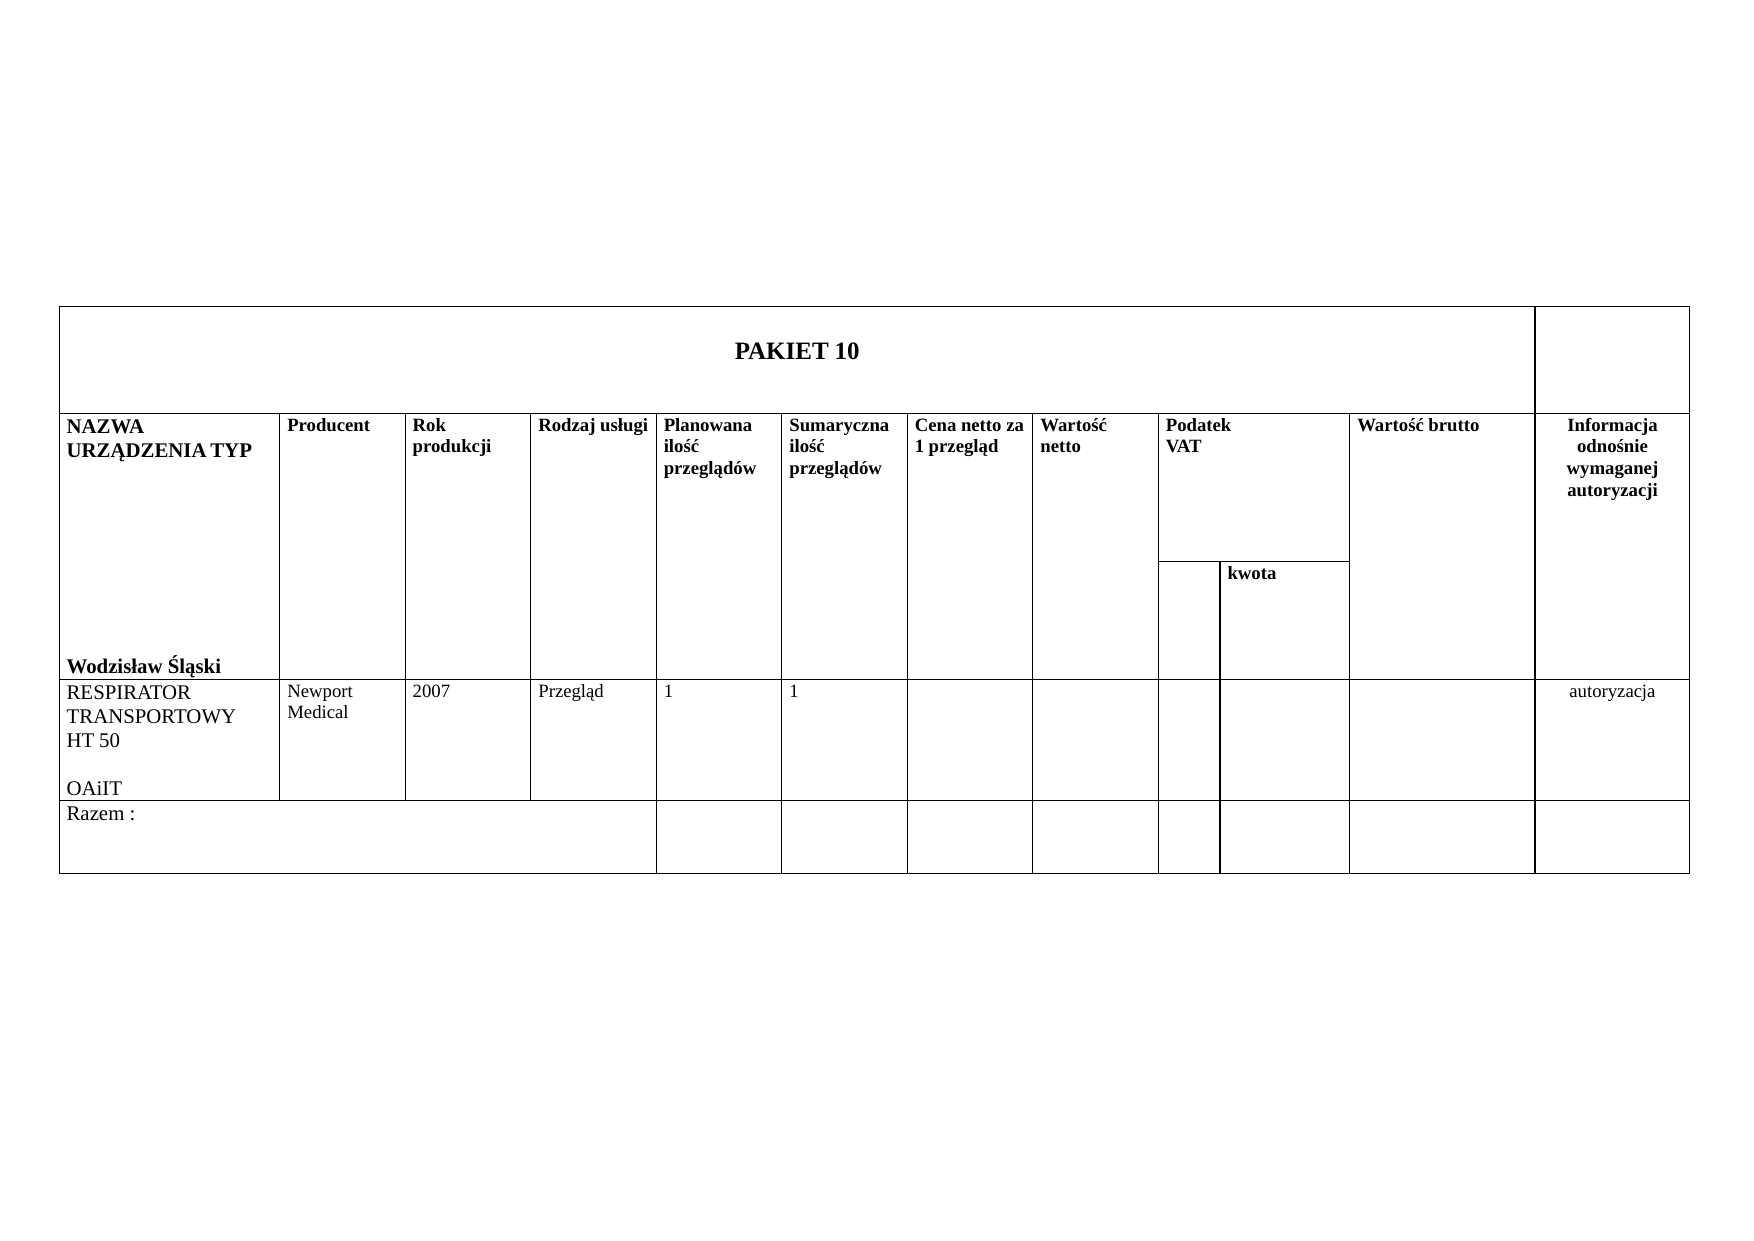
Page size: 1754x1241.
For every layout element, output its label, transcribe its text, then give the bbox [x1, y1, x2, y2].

table_cell NAZWA URZĄDZENIA TYP Wodzisław Śląski [60, 414, 279, 678]
table_cell Planowana ilość przeglądów [657, 414, 781, 678]
table_cell [1221, 680, 1349, 800]
table_cell 1 [657, 680, 781, 800]
table_cell Sumaryczna ilość przeglądów [782, 414, 907, 678]
table_cell [1536, 801, 1689, 873]
table_cell Wartość netto [1033, 414, 1158, 678]
table_cell RESPIRATOR TRANSPORTOWY HT 50 OAiIT [60, 680, 279, 800]
table_cell [1033, 801, 1158, 873]
table_cell Rodzaj usługi [531, 414, 656, 678]
table_cell [782, 801, 907, 873]
table_cell Wartość brutto [1350, 414, 1534, 678]
table_cell [908, 680, 1032, 800]
table_cell [1033, 680, 1158, 800]
table_cell autoryzacja [1536, 680, 1689, 800]
table_cell [1350, 680, 1534, 800]
table_cell Producent [280, 414, 405, 678]
table_cell  [1159, 562, 1219, 678]
table_cell kwota [1221, 562, 1349, 678]
table_cell Razem : [60, 801, 656, 873]
table_header [1536, 307, 1689, 413]
table_cell Cena netto za 1 przegląd [908, 414, 1032, 678]
table_cell Newport Medical [280, 680, 405, 800]
table_cell Podatek VAT [1159, 414, 1349, 561]
table_cell Przegląd [531, 680, 656, 800]
table_cell 2007 [406, 680, 530, 800]
table_cell [908, 801, 1032, 873]
table_header PAKIET 10 [60, 307, 1534, 413]
table_cell Informacja odnośnie wymaganej autoryzacji [1536, 414, 1689, 678]
table_cell [1159, 801, 1219, 873]
table_cell [1350, 801, 1534, 873]
table_cell Rok produkcji [406, 414, 530, 678]
table_cell [1159, 680, 1219, 800]
table_cell 1 [782, 680, 907, 800]
table_cell [657, 801, 781, 873]
table_cell [1221, 801, 1349, 873]
